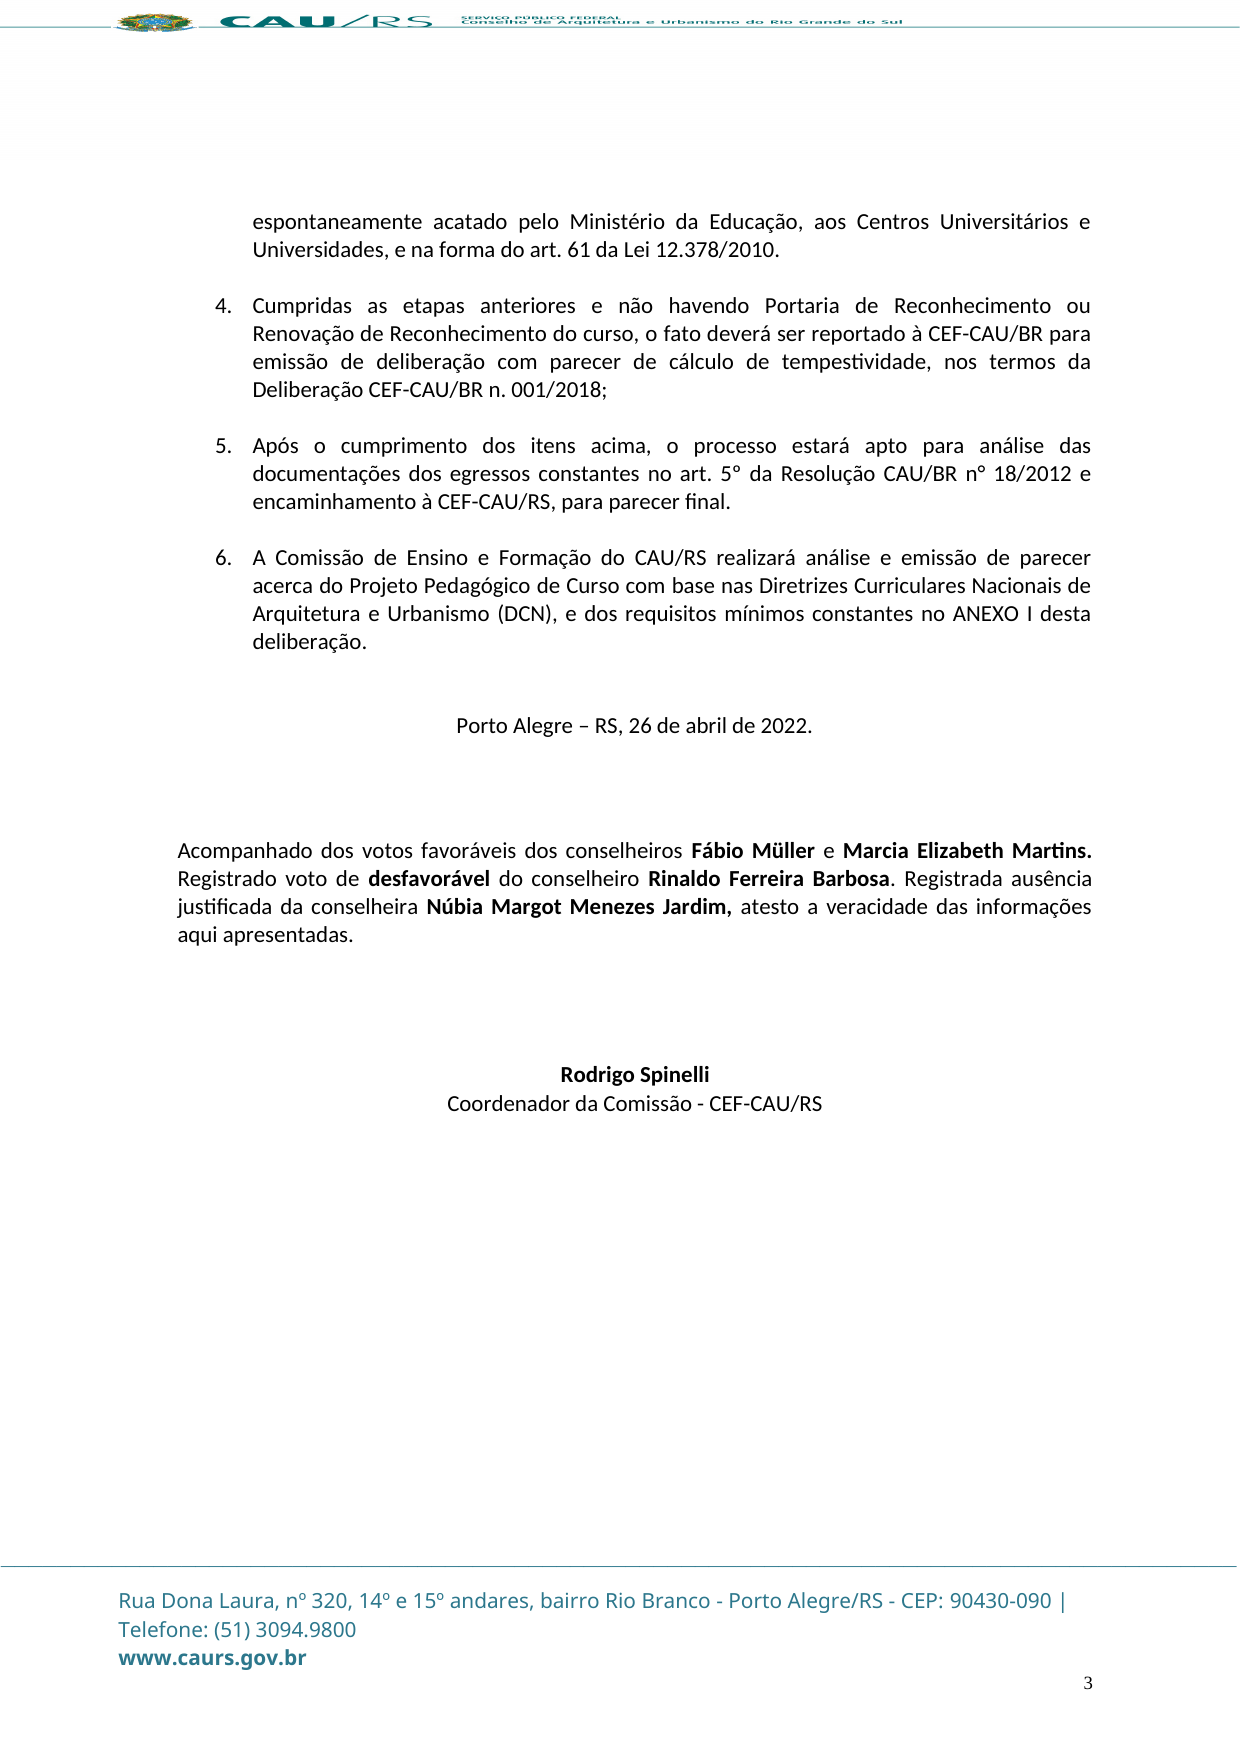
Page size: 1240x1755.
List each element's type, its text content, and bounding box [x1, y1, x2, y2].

text Acompanhado dos votos favoráveis dos conselheiros Fábio Müller e Marcia Elizabeth Martins. Registrado voto de desfavorável do conselheiro Rinaldo Ferreira Barbosa. Registrada ausência justificada da conselheira Núbia Margot Menezes Jardim, atesto a veracidade das informações aqui apresentadas. [177, 836, 1092, 948]
text Porto Alegre – RS, 26 de abril de 2022. [177, 711, 1092, 739]
list Cumpridas as etapas anteriores e não havendo Portaria de Reconhecimento ou Renovação de Reconhecimento do curso, o fato deverá ser reportado à CEF-CAU/BR para emissão de deliberação com parecer de cálculo de tempestividade, nos termos da Deliberação CEF-CAU/BR n. 001/2018; [215, 291, 1092, 403]
list Após o cumprimento dos itens acima, o processo estará apto para análise das documentações dos egressos constantes no art. 5º da Resolução CAU/BR n° 18/2012 e encaminhamento à CEF-CAU/RS, para parecer final. [215, 431, 1092, 515]
list espontaneamente acatado pelo Ministério da Educação, aos Centros Universitários e Universidades, e na forma do art. 61 da Lei 12.378/2010. [215, 207, 1092, 263]
text Coordenador da Comissão - CEF-CAU/RS [177, 1089, 1092, 1117]
list A Comissão de Ensino e Formação do CAU/RS realizará análise e emissão de parecer acerca do Projeto Pedagógico de Curso com base nas Diretrizes Curriculares Nacionais de Arquitetura e Urbanismo (DCN), e dos requisitos mínimos constantes no ANEXO I desta deliberação. [215, 543, 1092, 655]
text Rodrigo Spinelli [177, 1061, 1092, 1089]
